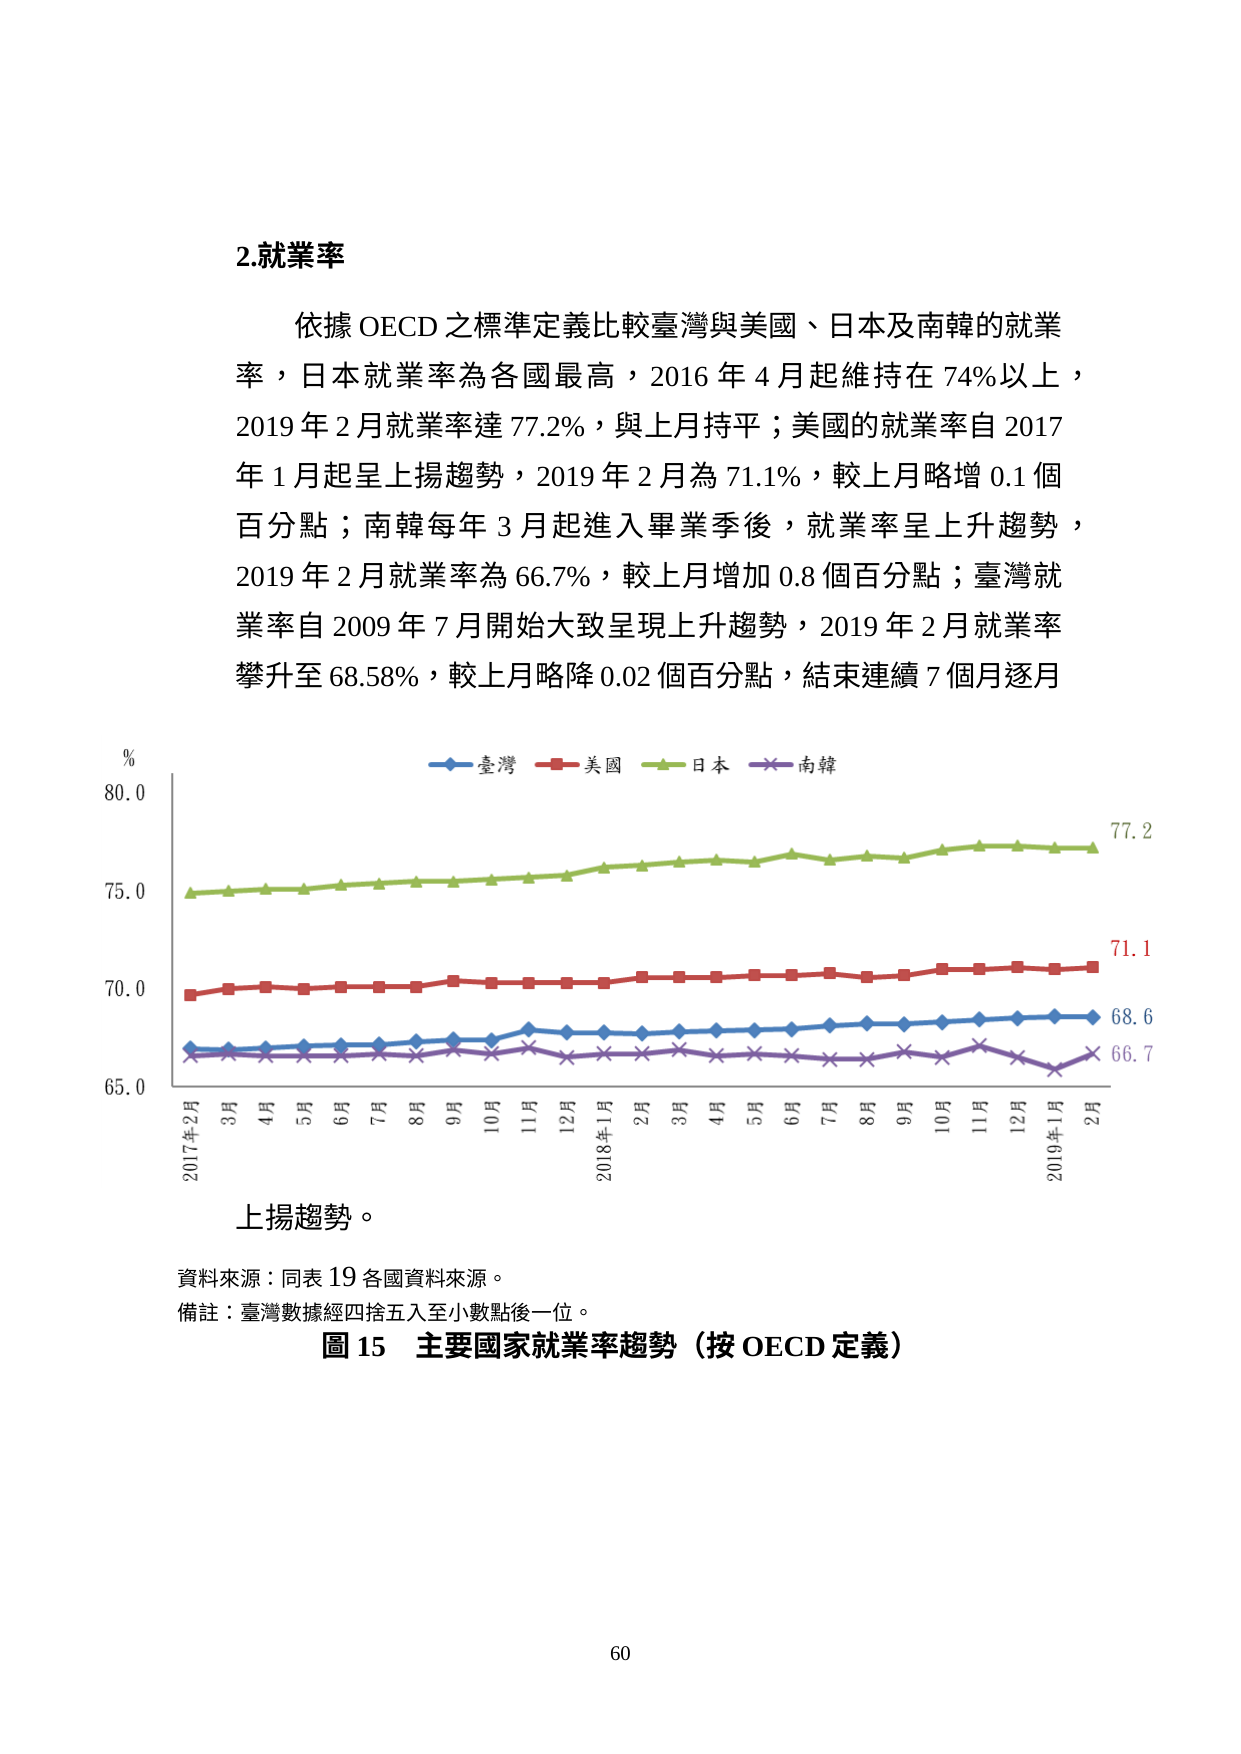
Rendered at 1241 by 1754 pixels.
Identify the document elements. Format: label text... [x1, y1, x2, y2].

text 依據OECD之標準定義比較臺灣與美國、日本及南韓的就業率，日本就業率為各國最高，2016年4月起維持在74%以上，2019年2月就業率達77.2%，與上月持平；美國的就業率自2017年1月起呈上揚趨勢，2019年2月為71.1%，較上月略增0.1個百分點；南韓每年3月起進入畢業季後，就業率呈上升趨勢，2019年2月就業率為66.7%，較上月增加0.8個百分點；臺灣就業率自2009年7月開始大致呈現上升趨勢，2019年2月就業率攀升至68.58%，較上月略降0.02個百分點，結束連續7個月逐月上揚趨勢。 [236, 1188, 1063, 1239]
text 備註：臺灣數據經四捨五入至小數點後一位。 [177, 1296, 1063, 1327]
text 資料來源：同表19各國資料來源。 [177, 1259, 1063, 1292]
text 圖15 主要國家就業率趨勢（按OECD定義） [177, 1327, 1063, 1364]
subtitle 2.就業率 [236, 227, 1063, 277]
text 依據OECD之標準定義比較臺灣與美國、日本及南韓的就業率，日本就業率為各國最高，2016年4月起維持在74%以上，2019年2月就業率達77.2%，與上月持平；美國的就業率自2017年1月起呈上揚趨勢，2019年2月為71.1%，較上月略增0.1個百分點；南韓每年3月起進入畢業季後，就業率呈上升趨勢，2019年2月就業率為66.7%，較上月增加0.8個百分點；臺灣就業率自2009年7月開始大致呈現上升趨勢，2019年2月就業率攀升至68.58%，較上月略降0.02個百分點，結束連續7個月逐月上揚趨勢。 [236, 296, 1063, 735]
picture [100, 735, 1160, 1188]
